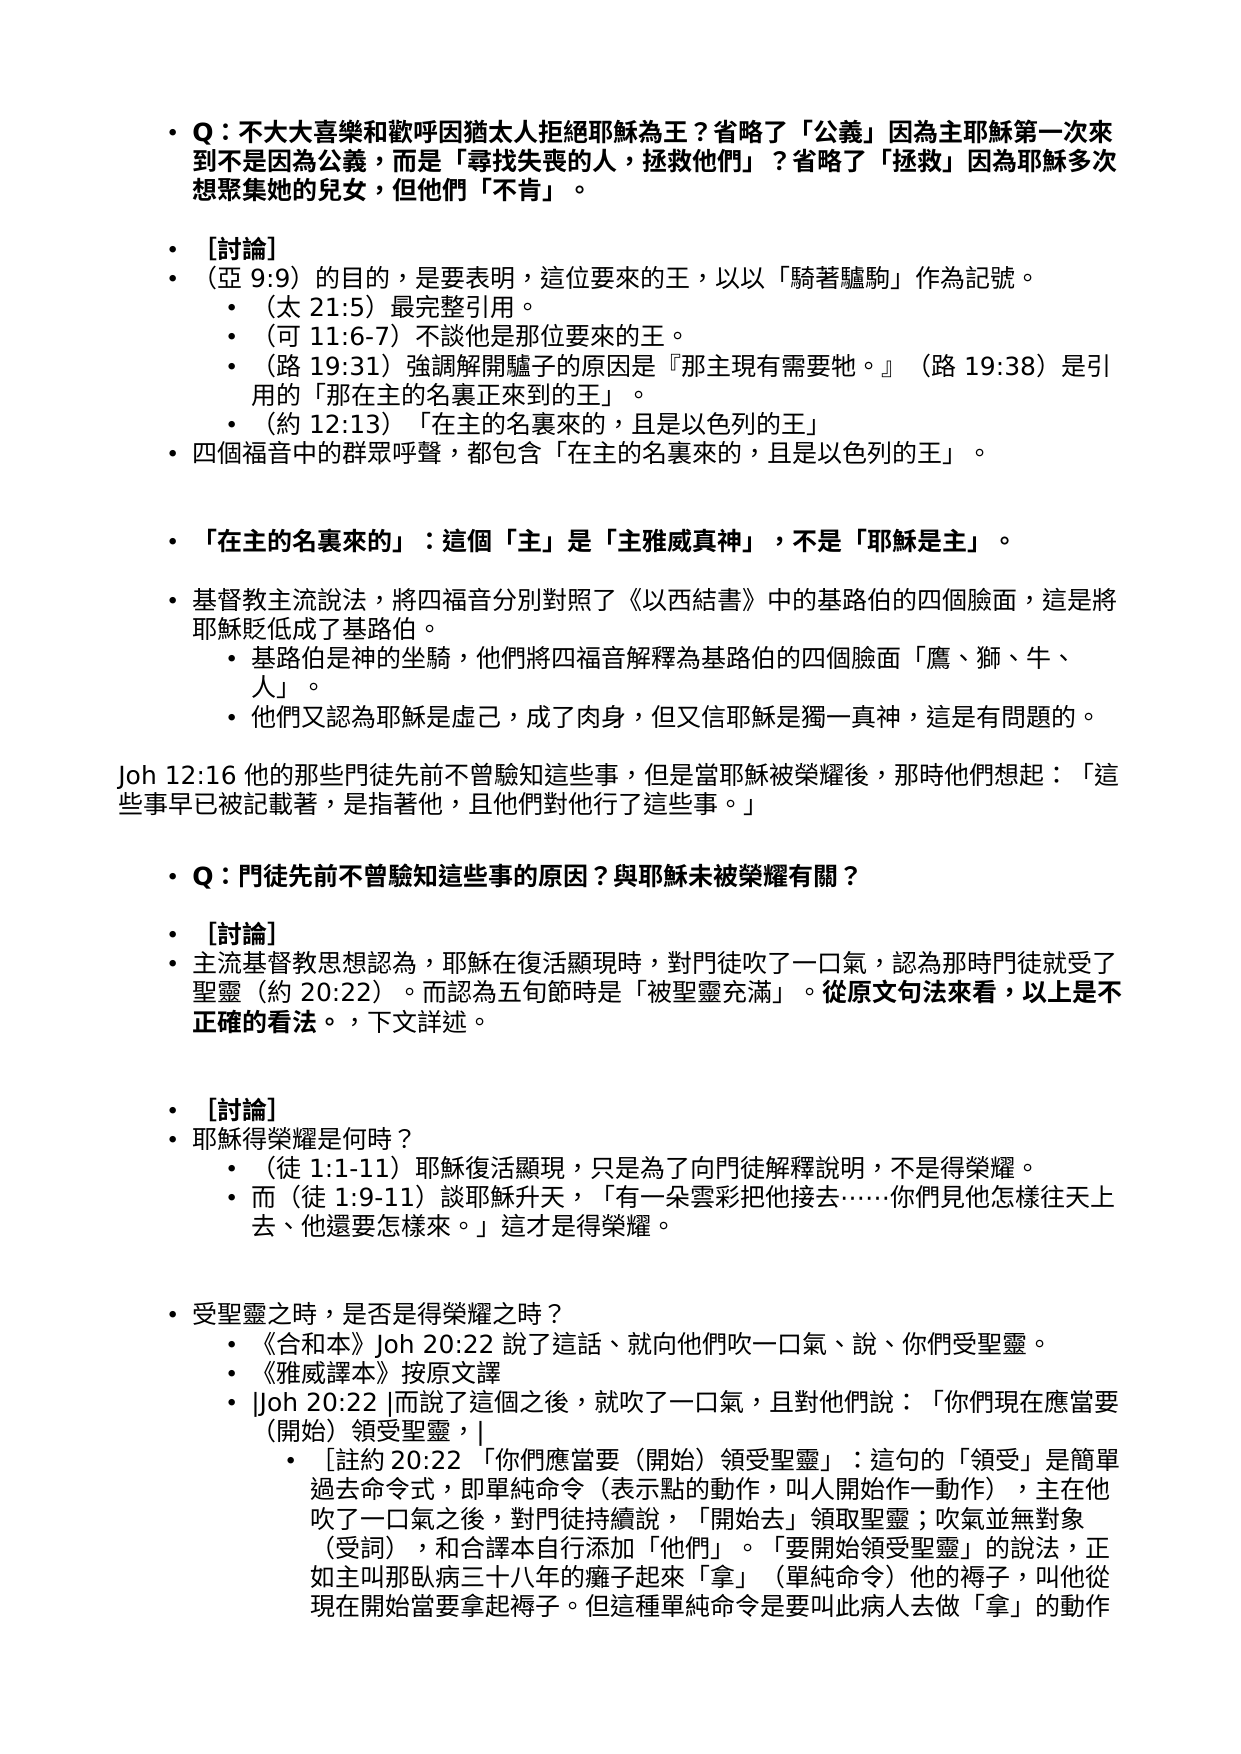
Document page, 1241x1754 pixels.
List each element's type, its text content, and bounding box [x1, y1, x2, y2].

list 主流基督教思想認為，耶穌在復活顯現時，對門徒吹了一口氣，認為那時門徒就受了聖靈（約 20:22）。而認為五旬節時是「被聖靈充滿」。從原文句法來看，以上是不正確的看法。，下文詳述。 [177, 949, 1122, 1037]
list （太 21:5）最完整引用。 [236, 293, 1122, 323]
list 他們又認為耶穌是虛己，成了肉身，但又信耶穌是獨一真神，這是有問題的。 [236, 703, 1122, 732]
list （亞 9:9）的目的，是要表明，這位要來的王，以以「騎著驢駒」作為記號。 [177, 264, 1122, 293]
text Joh 12:16 他的那些門徒先前不曾驗知這些事，但是當耶穌被榮耀後，那時他們想起：「這些事早已被記載著，是指著他，且他們對他行了這些事。」 [118, 761, 1122, 820]
list Q：不大大喜樂和歡呼因猶太人拒絕耶穌為王？省略了「公義」因為主耶穌第一次來到不是因為公義，而是「尋找失喪的人，拯救他們」？省略了「拯救」因為耶穌多次想聚集她的兒女，但他們「不肯」。 [177, 118, 1122, 206]
list ［討論］ [177, 1096, 1122, 1125]
list ［註約20:22 「你們應當要（開始）領受聖靈」：這句的「領受」是簡單過去命令式，即單純命令（表示點的動作，叫人開始作一動作），主在他吹了一口氣之後，對門徒持續說，「開始去」領取聖靈；吹氣並無對象（受詞），和合譯本自行添加「他們」。「要開始領受聖靈」的說法，正如主叫那臥病三十八年的癱子起來「拿」（單純命令）他的褥子，叫他從現在開始當要拿起褥子。但這種單純命令是要叫此病人去做「拿」的動作 [295, 1447, 1122, 1622]
list ［討論］ [177, 235, 1122, 264]
list 《合和本》Joh 20:22 說了這話、就向他們吹一口氣、說、你們受聖靈。 [236, 1330, 1122, 1359]
list |Joh 20:22 |而說了這個之後，就吹了一口氣，且對他們說：「你們現在應當要（開始）領受聖靈，| [236, 1388, 1122, 1447]
list 《雅威譯本》按原文譯 [236, 1359, 1122, 1388]
list 耶穌得榮耀是何時？ [177, 1125, 1122, 1154]
list （約 12:13）「在主的名裏來的，且是以色列的王」 [236, 410, 1122, 439]
list 受聖靈之時，是否是得榮耀之時？ [177, 1301, 1122, 1330]
list （可 11:6-7）不談他是那位要來的王。 [236, 323, 1122, 352]
list 基路伯是神的坐騎，他們將四福音解釋為基路伯的四個臉面「鷹、獅、牛、人」。 [236, 644, 1122, 703]
list （徒 1:1-11）耶穌復活顯現，只是為了向門徒解釋說明，不是得榮耀。 [236, 1154, 1122, 1183]
list Q：門徒先前不曾驗知這些事的原因？與耶穌未被榮耀有關？ [177, 862, 1122, 891]
list （路 19:31）強調解開驢子的原因是『那主現有需要牠。』（路 19:38）是引用的「那在主的名裏正來到的王」。 [236, 352, 1122, 410]
list 基督教主流說法，將四福音分別對照了《以西結書》中的基路伯的四個臉面，這是將耶穌貶低成了基路伯。 [177, 586, 1122, 644]
list 而（徒 1:9-11）談耶穌升天，「有一朵雲彩把他接去⋯⋯你們見他怎樣往天上去、他還要怎樣來。」這才是得榮耀。 [236, 1183, 1122, 1242]
list 四個福音中的群眾呼聲，都包含「在主的名裏來的，且是以色列的王」。 [177, 439, 1122, 468]
list ［討論］ [177, 920, 1122, 949]
list 「在主的名裏來的」：這個「主」是「主雅威真神」，不是「耶穌是主」。 [177, 527, 1122, 557]
